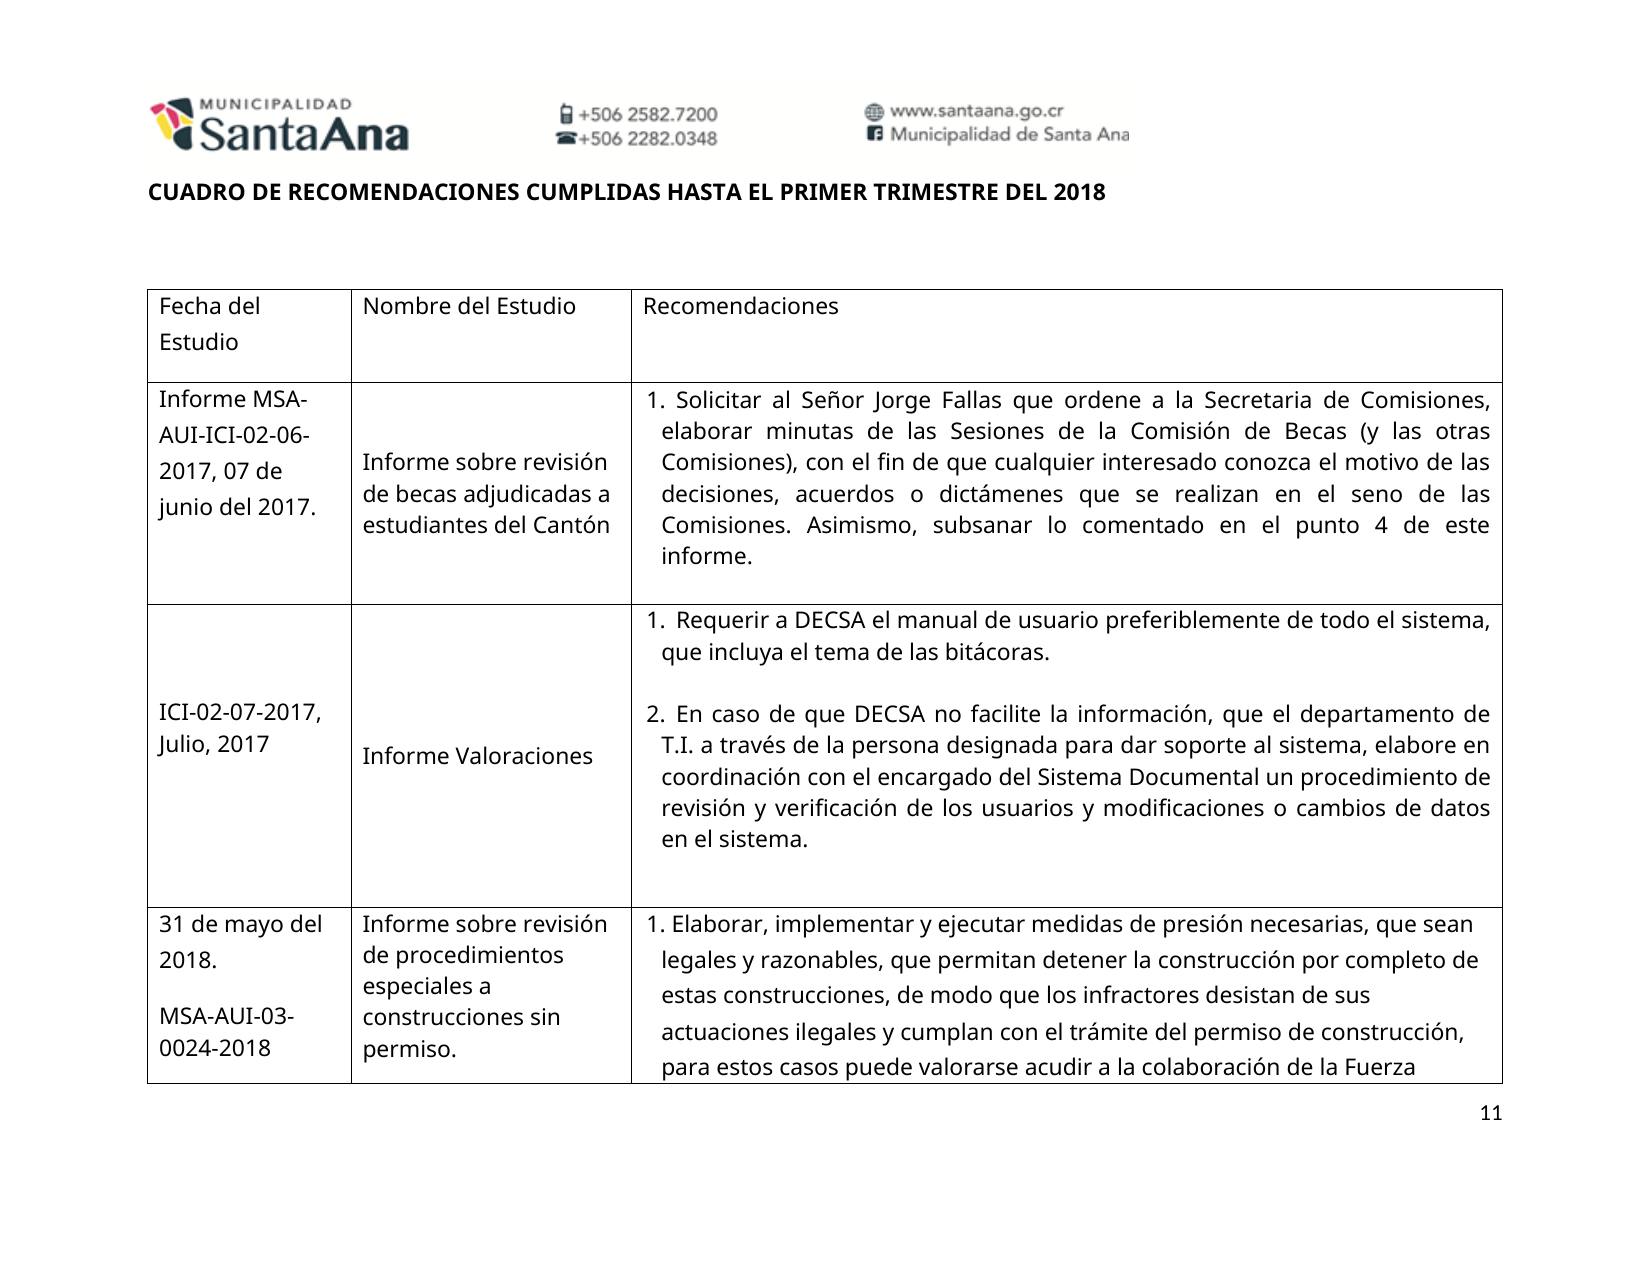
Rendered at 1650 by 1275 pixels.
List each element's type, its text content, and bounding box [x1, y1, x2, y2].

table_header Recomendaciones [632, 290, 1502, 382]
table_cell Informe sobre revisión de procedimientos especiales a construcciones sin permiso. [352, 908, 631, 1083]
table_cell 31 de mayo del 2018. MSA-AUI-03-0024-2018 [148, 908, 351, 1083]
table_cell Requerir a DECSA el manual de usuario preferiblemente de todo el sistema, que incluya el tema de las bitácoras. En caso de que DECSA no facilite la información, que el departamento de T.I. a través de la persona designada para dar soporte al sistema, elabore en coordinación con el encargado del Sistema Documental un procedimiento de revisión y verificación de los usuarios y modificaciones o cambios de datos en el sistema. [632, 605, 1502, 907]
table_cell Informe sobre revisión de becas adjudicadas a estudiantes del Cantón [352, 383, 631, 603]
table_cell Solicitar al Señor Jorge Fallas que ordene a la Secretaria de Comisiones, elaborar minutas de las Sesiones de la Comisión de Becas (y las otras Comisiones), con el fin de que cualquier interesado conozca el motivo de las decisiones, acuerdos o dictámenes que se realizan en el seno de las Comisiones. Asimismo, subsanar lo comentado en el punto 4 de este informe. [632, 383, 1502, 603]
table_header Nombre del Estudio [352, 290, 631, 382]
table_header Fecha del Estudio [148, 290, 351, 382]
text CUADRO DE RECOMENDACIONES CUMPLIDAS HASTA EL PRIMER TRIMESTRE DEL 2018 [148, 175, 1502, 207]
table_cell ICI-02-07-2017, Julio, 2017 [148, 605, 351, 907]
table_cell 1. Elaborar, implementar y ejecutar medidas de presión necesarias, que sean legales y razonables, que permitan detener la construcción por completo de estas construcciones, de modo que los infractores desistan de sus actuaciones ilegales y cumplan con el trámite del permiso de construcción, para estos casos puede valorarse acudir a la colaboración de la Fuerza [632, 908, 1502, 1083]
table_cell Informe Valoraciones [352, 605, 631, 907]
table_cell Informe MSA-AUI-ICI-02-06-2017, 07 de junio del 2017. [148, 383, 351, 603]
